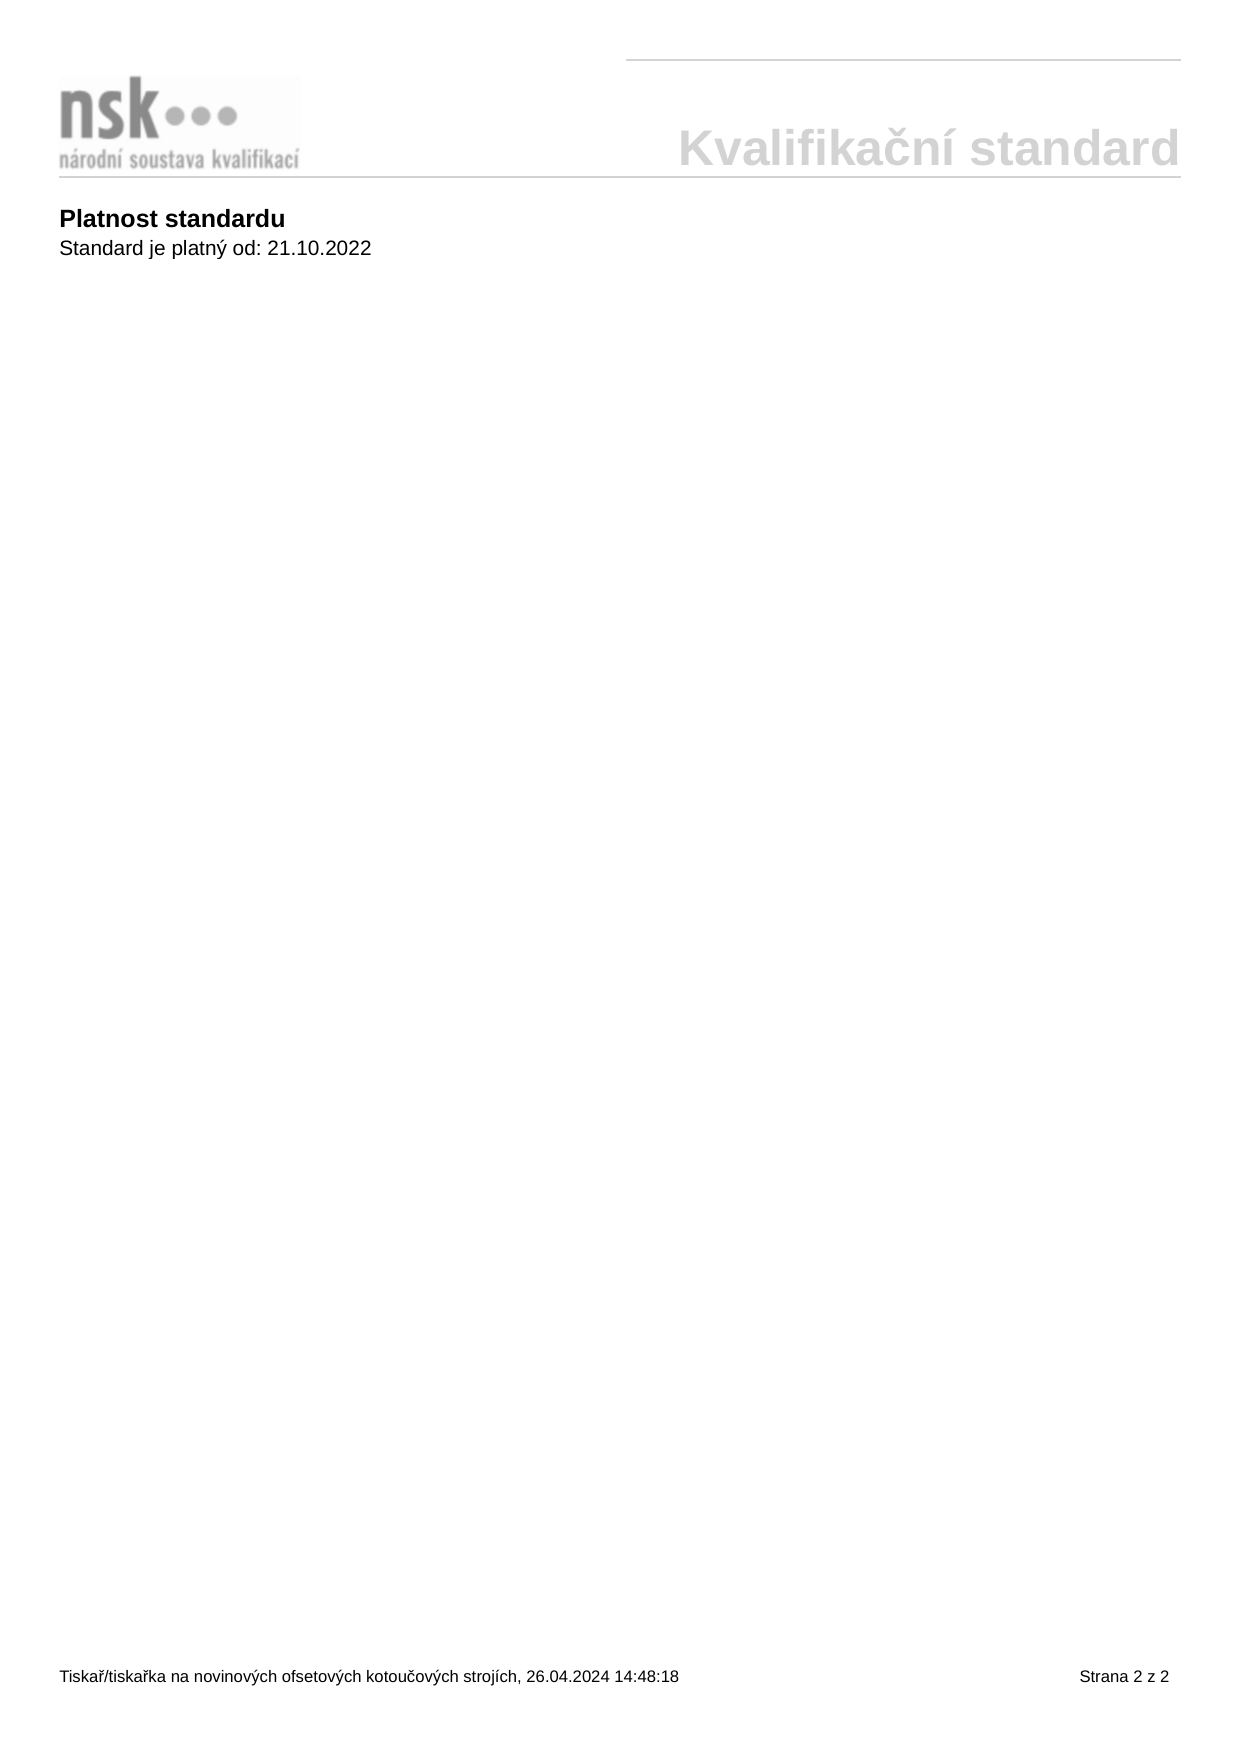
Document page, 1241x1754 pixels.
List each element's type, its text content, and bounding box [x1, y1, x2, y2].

table_cell [59, 171, 483, 176]
table_cell [484, 194, 620, 200]
table_cell [626, 859, 862, 1159]
table_cell Tiskař/tiskařka na novinových ofsetových kotoučových strojích, 26.04.2024 14:48:18 [59, 1658, 862, 1694]
table_cell [59, 559, 483, 859]
table_cell [862, 859, 1093, 1159]
table_cell Strana 2 z 2 [862, 1658, 1169, 1694]
table_cell [626, 1409, 862, 1658]
table_cell [1169, 1409, 1181, 1658]
table_cell [862, 1159, 1093, 1409]
table_cell [1169, 259, 1181, 559]
table_cell [1093, 559, 1169, 859]
table_cell Kvalifikační standard [626, 61, 1181, 176]
table_cell [626, 194, 862, 200]
table_cell [484, 859, 620, 1159]
table_cell [484, 559, 620, 859]
table_cell [484, 171, 620, 176]
table_cell [1169, 1658, 1181, 1694]
table_cell [484, 1159, 620, 1409]
table_cell [1169, 559, 1181, 859]
table_cell [484, 259, 620, 559]
table_cell [59, 1409, 483, 1658]
table_cell [620, 859, 626, 1159]
table_cell [1093, 1409, 1169, 1658]
table_cell [626, 259, 862, 559]
table_cell [620, 259, 626, 559]
table_cell [1169, 1159, 1181, 1409]
table_cell [620, 1159, 626, 1409]
table_cell [862, 1409, 1093, 1658]
table_cell [862, 559, 1093, 859]
table_cell [862, 194, 1093, 200]
table_cell [626, 1159, 862, 1409]
table_cell [620, 559, 626, 859]
table_cell [1169, 859, 1181, 1159]
table_cell [484, 1409, 620, 1658]
table_cell [620, 1409, 626, 1658]
table_cell [626, 559, 862, 859]
table_cell [59, 194, 483, 200]
table_cell [1093, 1159, 1169, 1409]
table_cell [862, 259, 1093, 559]
table_cell [621, 59, 626, 170]
picture [58, 59, 621, 171]
table_cell Standard je platný od: 21.10.2022 [59, 236, 1181, 259]
table_cell [59, 178, 1181, 194]
table_cell [1093, 859, 1169, 1159]
table_cell [1093, 259, 1169, 559]
table_cell [59, 859, 483, 1159]
table_cell [1169, 194, 1181, 200]
table_cell [59, 259, 483, 559]
table_cell [59, 1159, 483, 1409]
table_cell Platnost standardu [59, 200, 1181, 236]
table_cell [1093, 194, 1169, 200]
